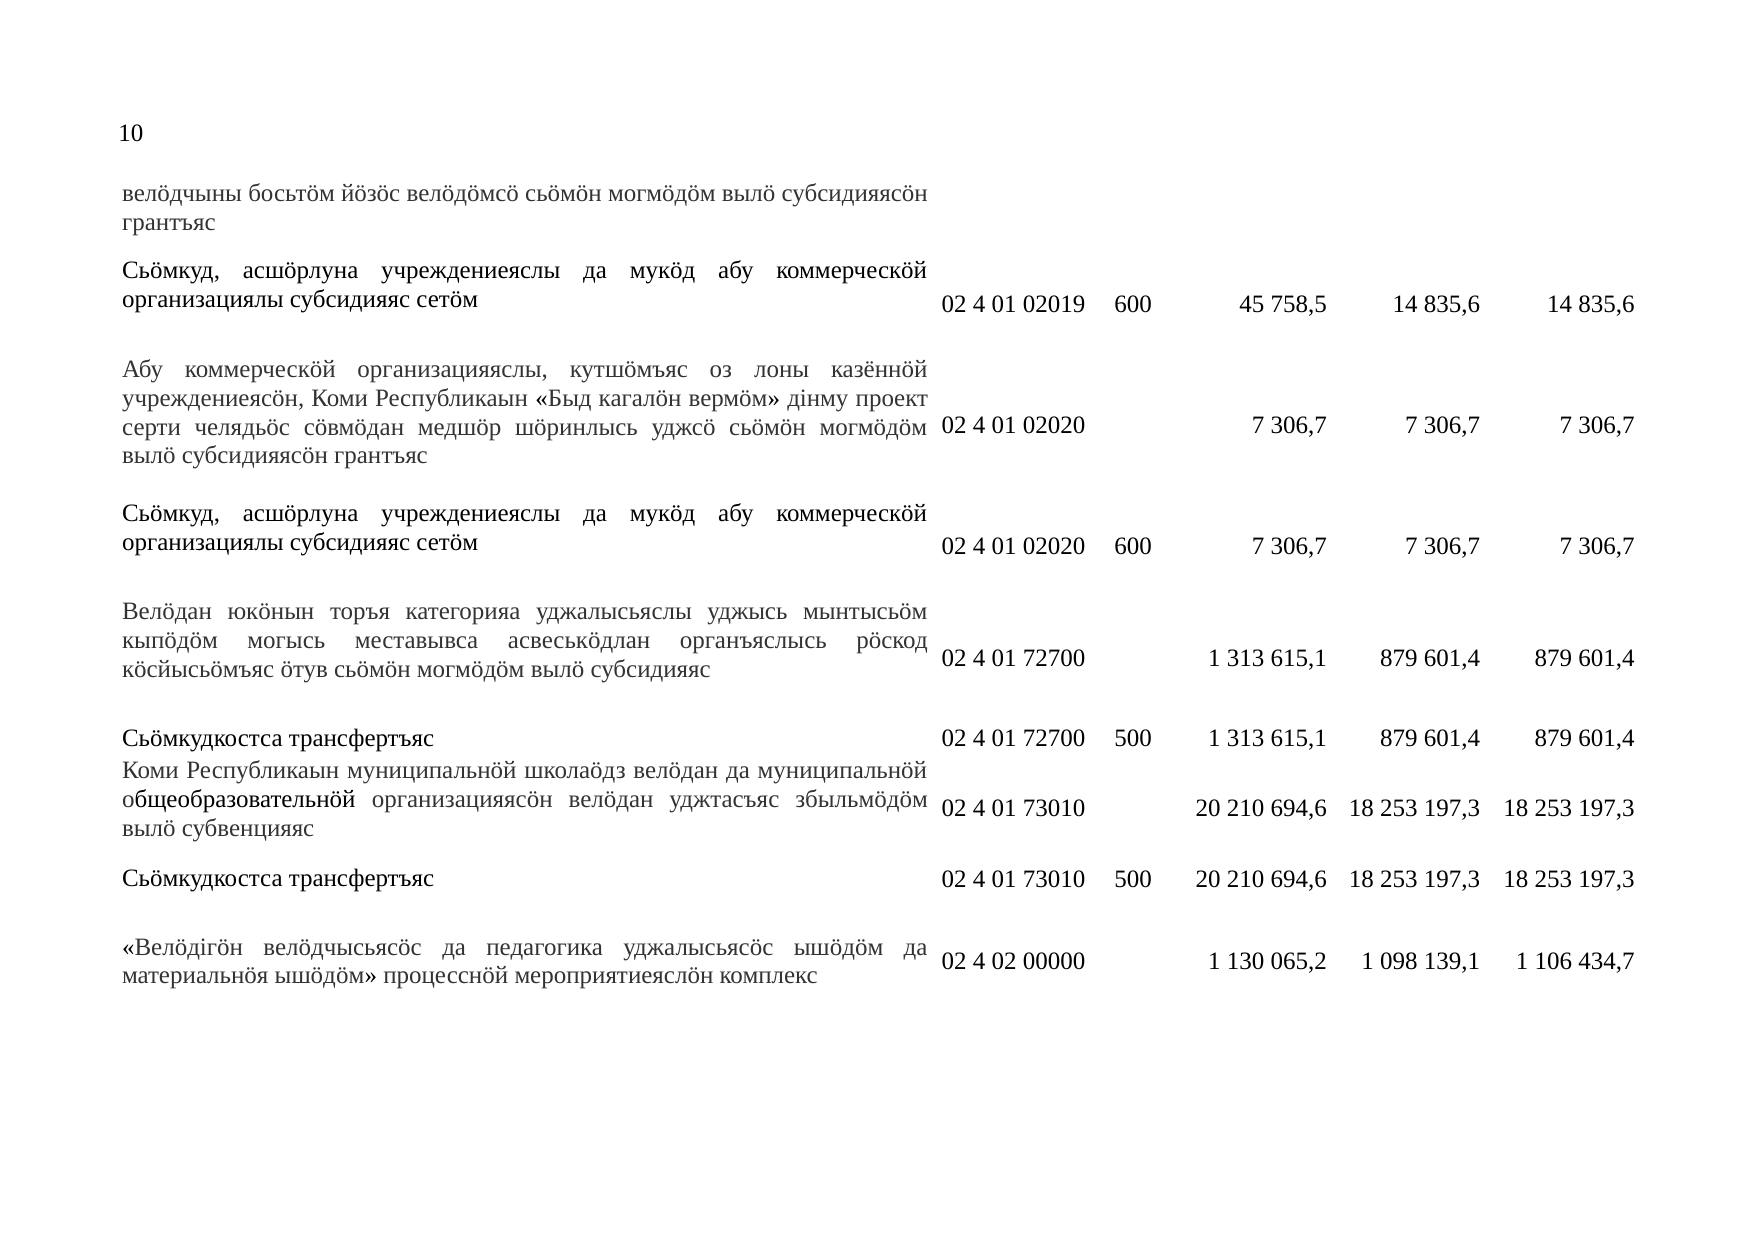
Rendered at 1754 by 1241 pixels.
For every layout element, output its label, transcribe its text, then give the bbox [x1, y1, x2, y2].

table_cell Сьӧмкудкостса трансфертъяс [120, 862, 930, 895]
table_cell 02 4 02 00000 [930, 895, 1097, 1026]
table_cell 7 306,7 [1481, 353, 1636, 496]
table_cell 18 253 197,3 [1481, 862, 1636, 895]
table_cell Абу коммерческӧй организацияяслы, кутшӧмъяс оз лоны казённӧй учреждениеясӧн, Коми Республикаын «Быд кагалӧн вермӧм» дінму проект серти челядьӧс сӧвмӧдан медшӧр шӧринлысь уджсӧ сьӧмӧн могмӧдӧм вылӧ субсидияясӧн грантъяс [120, 353, 930, 496]
table_cell 20 210 694,6 [1169, 754, 1328, 862]
table_cell Сьӧмкудкостса трансфертъяс [120, 721, 930, 754]
table_cell велӧдчыны босьтӧм йӧзӧс велӧдӧмсӧ сьӧмӧн могмӧдӧм вылӧ субсидияясӧн грантъяс [120, 176, 930, 254]
table_cell 18 253 197,3 [1328, 754, 1481, 862]
table_cell 879 601,4 [1328, 595, 1481, 721]
table_cell 879 601,4 [1481, 595, 1636, 721]
table_cell 600 [1097, 496, 1169, 595]
table_cell [1097, 754, 1169, 862]
table_cell 18 253 197,3 [1481, 754, 1636, 862]
table_cell 02 4 01 02020 [930, 353, 1097, 496]
table_cell [1169, 176, 1328, 254]
table_cell 14 835,6 [1328, 254, 1481, 352]
table_cell 879 601,4 [1481, 721, 1636, 754]
table_cell 7 306,7 [1328, 353, 1481, 496]
table_cell 02 4 01 02019 [930, 254, 1097, 352]
table_cell 02 4 01 72700 [930, 721, 1097, 754]
table_cell 7 306,7 [1169, 353, 1328, 496]
table_cell 02 4 01 73010 [930, 754, 1097, 862]
table_cell Сьӧмкуд, асшӧрлуна учреждениеяслы да мукӧд абу коммерческӧй организациялы субсидияяс сетӧм [120, 254, 930, 352]
table_cell 500 [1097, 721, 1169, 754]
table_cell «Велӧдігӧн велӧдчысьясӧс да педагогика уджалысьясӧс ышӧдӧм да материальнӧя ышӧдӧм» процесснӧй мероприятиеяслӧн комплекс [120, 895, 930, 1026]
table_cell [1097, 353, 1169, 496]
table_cell [1097, 176, 1169, 254]
table_cell [1481, 176, 1636, 254]
table_cell 14 835,6 [1481, 254, 1636, 352]
table_cell 7 306,7 [1169, 496, 1328, 595]
table_cell 600 [1097, 254, 1169, 352]
table_cell Коми Республикаын муниципальнӧй школаӧдз велӧдан да муниципальнӧй общеобразовательнӧй организацияясӧн велӧдан уджтасъяс збыльмӧдӧм вылӧ субвенцияяс [120, 754, 930, 862]
table_cell 1 313 615,1 [1169, 721, 1328, 754]
table_cell [1328, 176, 1481, 254]
table_cell 18 253 197,3 [1328, 862, 1481, 895]
table_cell 02 4 01 02020 [930, 496, 1097, 595]
table_cell 02 4 01 72700 [930, 595, 1097, 721]
table_cell [1097, 595, 1169, 721]
table_cell 1 106 434,7 [1481, 895, 1636, 1026]
table_cell [930, 176, 1097, 254]
table_cell 1 098 139,1 [1328, 895, 1481, 1026]
table_cell 02 4 01 73010 [930, 862, 1097, 895]
table_cell 500 [1097, 862, 1169, 895]
table_cell 7 306,7 [1328, 496, 1481, 595]
table_cell 879 601,4 [1328, 721, 1481, 754]
table_cell Сьӧмкуд, асшӧрлуна учреждениеяслы да мукӧд абу коммерческӧй организациялы субсидияяс сетӧм [120, 496, 930, 595]
table_cell 45 758,5 [1169, 254, 1328, 352]
table_cell 1 130 065,2 [1169, 895, 1328, 1026]
table_cell 1 313 615,1 [1169, 595, 1328, 721]
table_cell Велӧдан юкӧнын торъя категорияа уджалысьяслы уджысь мынтысьӧм кыпӧдӧм могысь меставывса асвеськӧдлан органъяслысь рӧскод кӧсйысьӧмъяс ӧтув сьӧмӧн могмӧдӧм вылӧ субсидияяс [120, 595, 930, 721]
table_cell 20 210 694,6 [1169, 862, 1328, 895]
table_cell 7 306,7 [1481, 496, 1636, 595]
table_cell [1097, 895, 1169, 1026]
